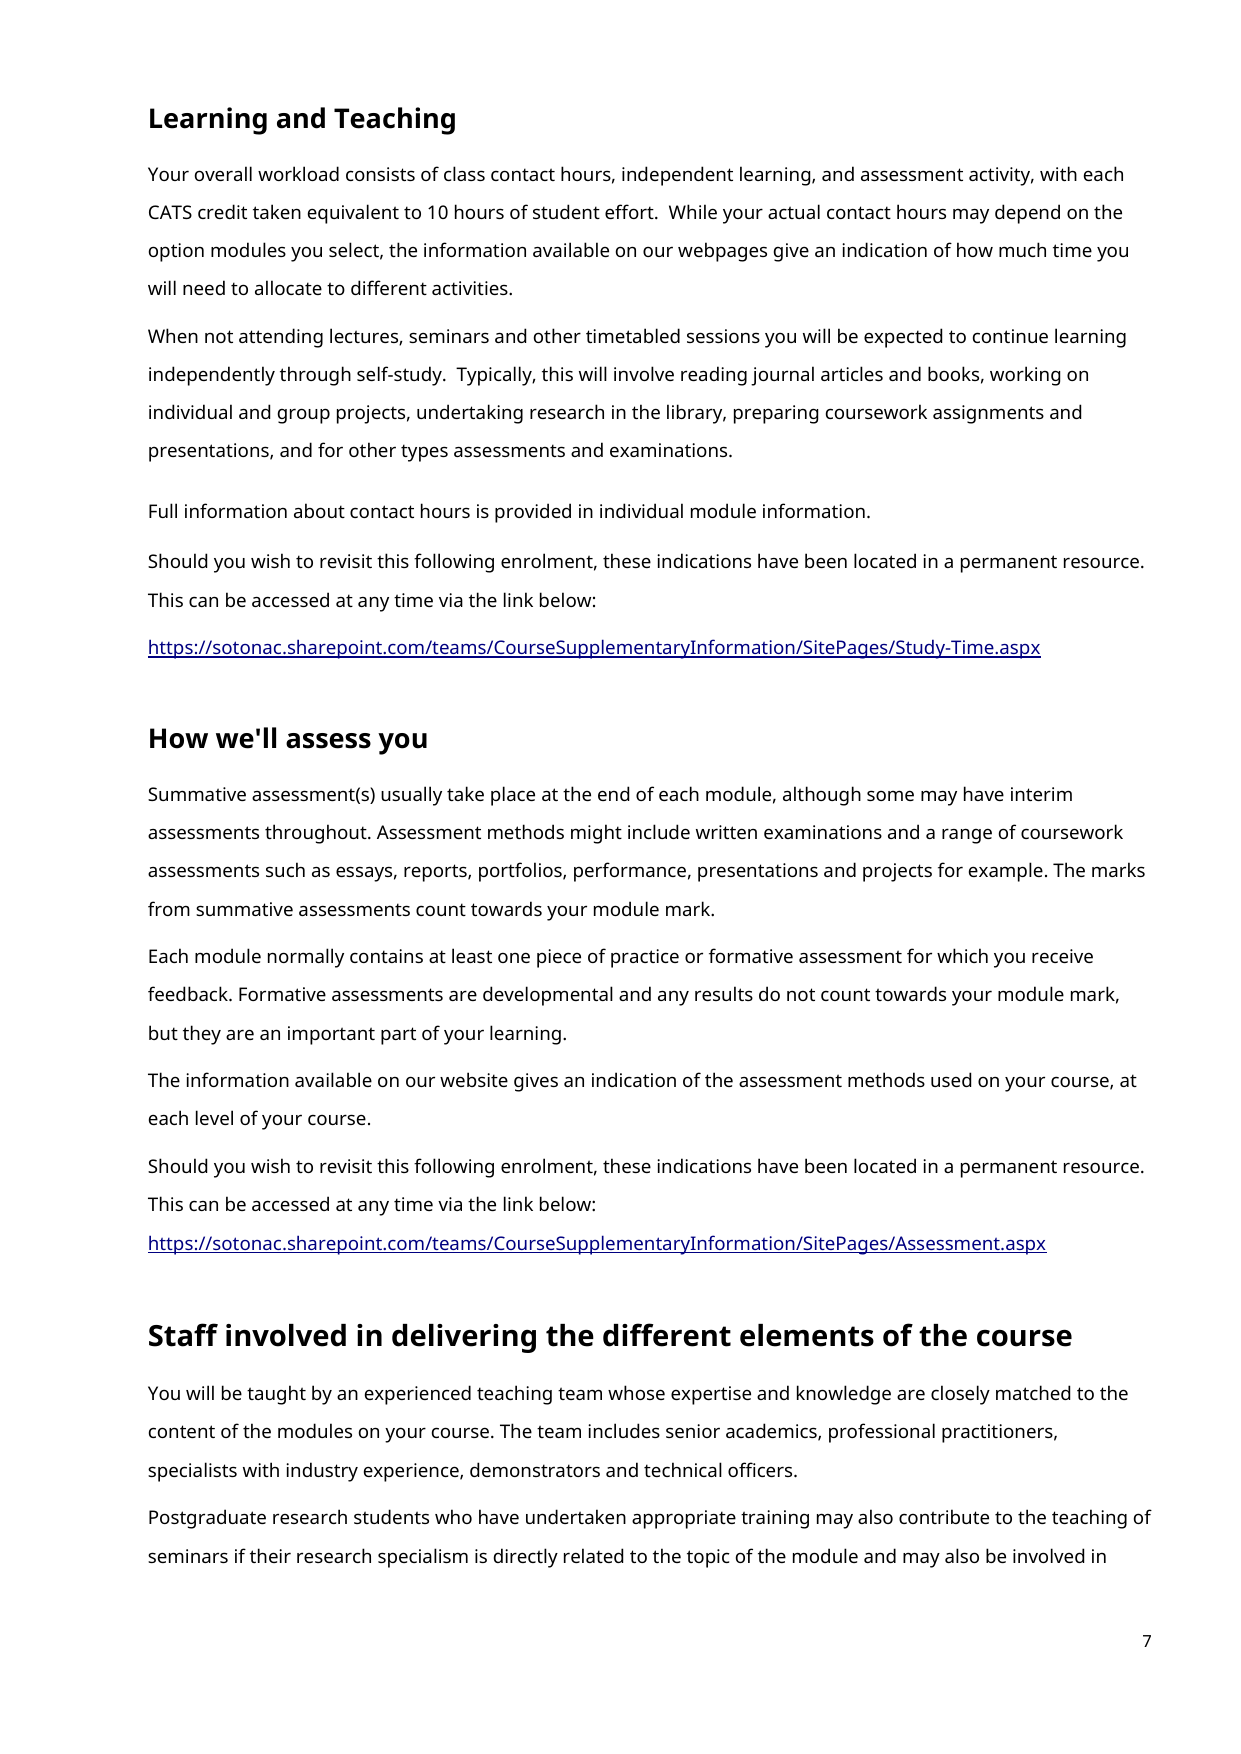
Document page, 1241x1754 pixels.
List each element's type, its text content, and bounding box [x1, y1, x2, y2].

subtitle Staff involved in delivering the different elements of the course [148, 1315, 1152, 1354]
text Should you wish to revisit this following enrolment, these indications have been located in a permanent resource. This can be accessed at any time via the link below: https://sotonac.sharepoint.com/teams/CourseSupplementaryInformation/SitePages/Assessment.aspx [148, 1153, 1152, 1255]
subtitle Learning and Teaching [148, 99, 1152, 136]
text https://sotonac.sharepoint.com/teams/CourseSupplementaryInformation/SitePages/Study-Time.aspx [148, 634, 1152, 660]
subtitle How we'll assess you [148, 719, 1152, 756]
text Summative assessment(s) usually take place at the end of each module, although some may have interim assessments throughout. Assessment methods might include written examinations and a range of coursework assessments such as essays, reports, portfolios, performance, presentations and projects for example. The marks from summative assessments count towards your module mark. [148, 781, 1152, 921]
text Each module normally contains at least one piece of practice or formative assessment for which you receive feedback. Formative assessments are developmental and any results do not count towards your module mark, but they are an important part of your learning. [148, 943, 1152, 1045]
text The information available on our website gives an indication of the assessment methods used on your course, at each level of your course. [148, 1067, 1152, 1131]
text You will be taught by an experienced teaching team whose expertise and knowledge are closely matched to the content of the modules on your course. The team includes senior academics, professional practitioners, specialists with industry experience, demonstrators and technical officers. [148, 1381, 1152, 1483]
text Should you wish to revisit this following enrolment, these indications have been located in a permanent resource. This can be accessed at any time via the link below: [148, 549, 1152, 612]
text Postgraduate research students who have undertaken appropriate training may also contribute to the teaching of seminars if their research specialism is directly related to the topic of the module and may also be involved in [148, 1505, 1152, 1568]
text When not attending lectures, seminars and other timetabled sessions you will be expected to continue learning independently through self-study. Typically, this will involve reading journal articles and books, working on individual and group projects, undertaking research in the library, preparing coursework assignments and presentations, and for other types assessments and examinations. [148, 323, 1152, 463]
text Your overall workload consists of class contact hours, independent learning, and assessment activity, with each CATS credit taken equivalent to 10 hours of student effort. While your actual contact hours may depend on the option modules you select, the information available on our webpages give an indication of how much time you will need to allocate to different activities. [148, 161, 1152, 301]
text Full information about contact hours is provided in individual module information. [148, 498, 1152, 523]
